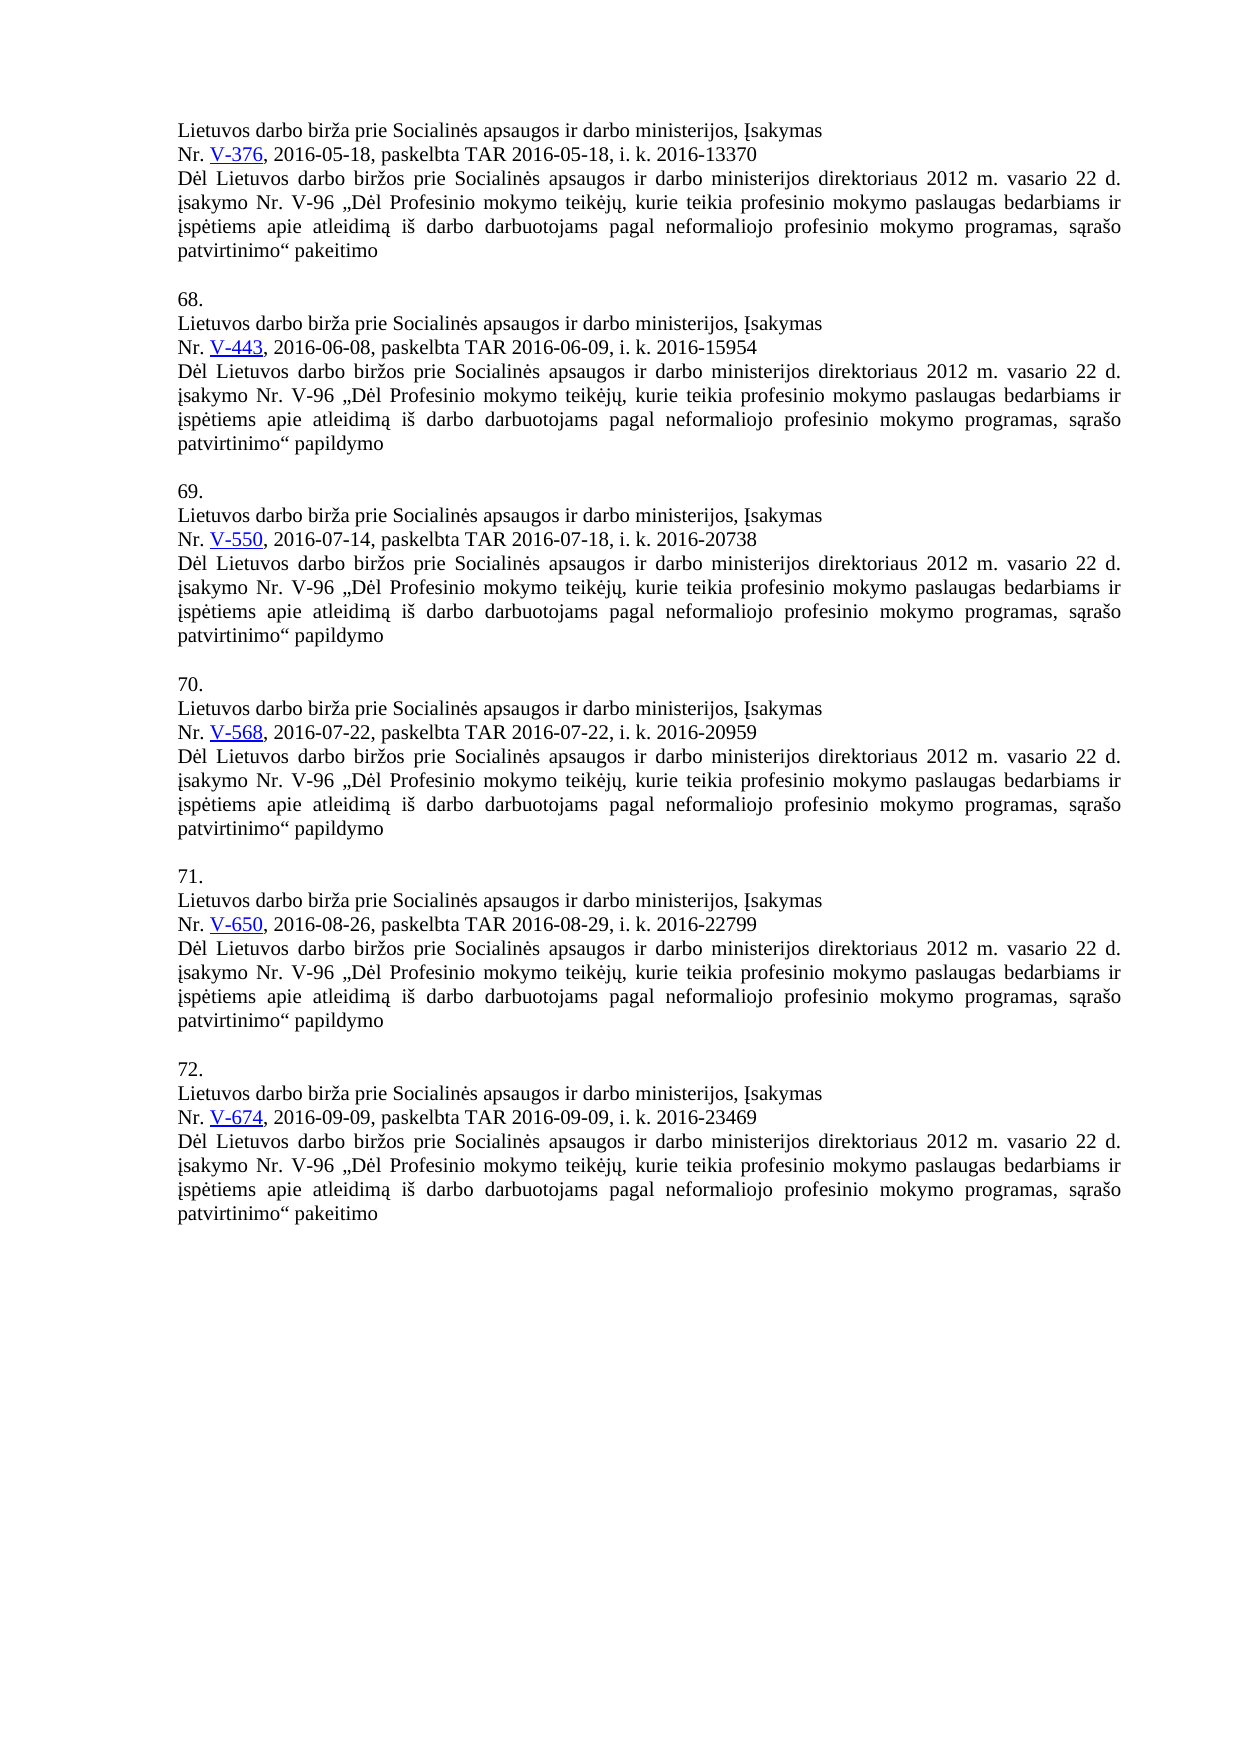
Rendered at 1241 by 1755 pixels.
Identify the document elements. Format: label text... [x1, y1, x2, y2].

text Nr. V-376, 2016-05-18, paskelbta TAR 2016-05-18, i. k. 2016-13370 [177, 142, 1122, 166]
text Dėl Lietuvos darbo biržos prie Socialinės apsaugos ir darbo ministerijos direktoriaus 2012 m. vasario 22 d. įsakymo Nr. V-96 „Dėl Profesinio mokymo teikėjų, kurie teikia profesinio mokymo paslaugas bedarbiams ir įspėtiems apie atleidimą iš darbo darbuotojams pagal neformaliojo profesinio mokymo programas, sąrašo patvirtinimo“ papildymo [177, 936, 1122, 1032]
text Nr. V-674, 2016-09-09, paskelbta TAR 2016-09-09, i. k. 2016-23469 [177, 1105, 1122, 1129]
text Dėl Lietuvos darbo biržos prie Socialinės apsaugos ir darbo ministerijos direktoriaus 2012 m. vasario 22 d. įsakymo Nr. V-96 „Dėl Profesinio mokymo teikėjų, kurie teikia profesinio mokymo paslaugas bedarbiams ir įspėtiems apie atleidimą iš darbo darbuotojams pagal neformaliojo profesinio mokymo programas, sąrašo patvirtinimo“ pakeitimo [177, 166, 1122, 262]
text 68. [177, 287, 1122, 311]
text Dėl Lietuvos darbo biržos prie Socialinės apsaugos ir darbo ministerijos direktoriaus 2012 m. vasario 22 d. įsakymo Nr. V-96 „Dėl Profesinio mokymo teikėjų, kurie teikia profesinio mokymo paslaugas bedarbiams ir įspėtiems apie atleidimą iš darbo darbuotojams pagal neformaliojo profesinio mokymo programas, sąrašo patvirtinimo“ papildymo [177, 359, 1122, 455]
text 72. [177, 1057, 1122, 1081]
text Dėl Lietuvos darbo biržos prie Socialinės apsaugos ir darbo ministerijos direktoriaus 2012 m. vasario 22 d. įsakymo Nr. V-96 „Dėl Profesinio mokymo teikėjų, kurie teikia profesinio mokymo paslaugas bedarbiams ir įspėtiems apie atleidimą iš darbo darbuotojams pagal neformaliojo profesinio mokymo programas, sąrašo patvirtinimo“ pakeitimo [177, 1129, 1122, 1225]
text Lietuvos darbo birža prie Socialinės apsaugos ir darbo ministerijos, Įsakymas [177, 118, 1122, 142]
text Nr. V-568, 2016-07-22, paskelbta TAR 2016-07-22, i. k. 2016-20959 [177, 720, 1122, 744]
text Lietuvos darbo birža prie Socialinės apsaugos ir darbo ministerijos, Įsakymas [177, 1081, 1122, 1105]
text Nr. V-443, 2016-06-08, paskelbta TAR 2016-06-09, i. k. 2016-15954 [177, 335, 1122, 359]
text Lietuvos darbo birža prie Socialinės apsaugos ir darbo ministerijos, Įsakymas [177, 888, 1122, 912]
text Nr. V-550, 2016-07-14, paskelbta TAR 2016-07-18, i. k. 2016-20738 [177, 527, 1122, 551]
text Dėl Lietuvos darbo biržos prie Socialinės apsaugos ir darbo ministerijos direktoriaus 2012 m. vasario 22 d. įsakymo Nr. V-96 „Dėl Profesinio mokymo teikėjų, kurie teikia profesinio mokymo paslaugas bedarbiams ir įspėtiems apie atleidimą iš darbo darbuotojams pagal neformaliojo profesinio mokymo programas, sąrašo patvirtinimo“ papildymo [177, 551, 1122, 647]
text Lietuvos darbo birža prie Socialinės apsaugos ir darbo ministerijos, Įsakymas [177, 311, 1122, 335]
text 70. [177, 672, 1122, 696]
text Lietuvos darbo birža prie Socialinės apsaugos ir darbo ministerijos, Įsakymas [177, 696, 1122, 720]
text Nr. V-650, 2016-08-26, paskelbta TAR 2016-08-29, i. k. 2016-22799 [177, 912, 1122, 936]
text 71. [177, 864, 1122, 888]
text 69. [177, 479, 1122, 503]
text Dėl Lietuvos darbo biržos prie Socialinės apsaugos ir darbo ministerijos direktoriaus 2012 m. vasario 22 d. įsakymo Nr. V-96 „Dėl Profesinio mokymo teikėjų, kurie teikia profesinio mokymo paslaugas bedarbiams ir įspėtiems apie atleidimą iš darbo darbuotojams pagal neformaliojo profesinio mokymo programas, sąrašo patvirtinimo“ papildymo [177, 744, 1122, 840]
text Lietuvos darbo birža prie Socialinės apsaugos ir darbo ministerijos, Įsakymas [177, 503, 1122, 527]
